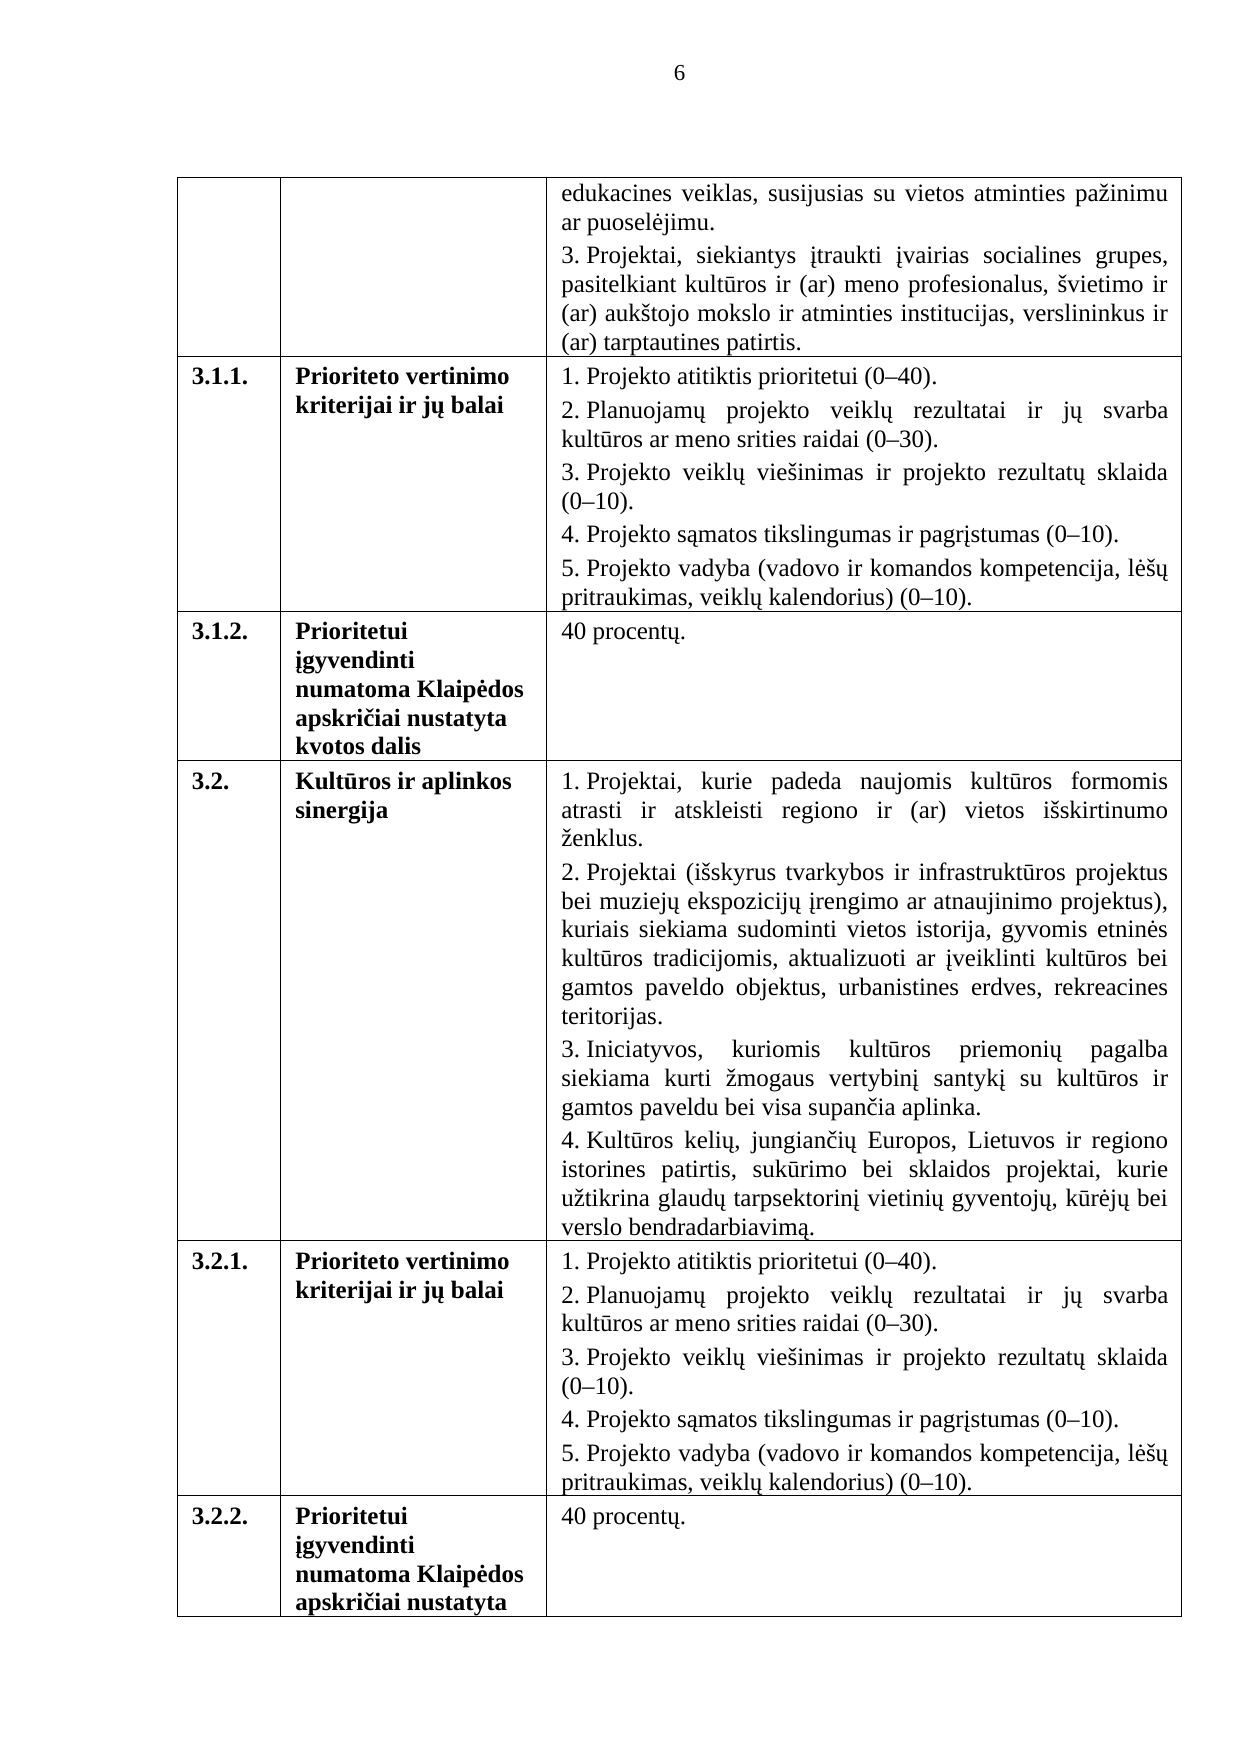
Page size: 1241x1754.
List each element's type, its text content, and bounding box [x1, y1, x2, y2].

table_cell 1. Projekto atitiktis prioritetui (0–40). 2. Planuojamų projekto veiklų rezultatai ir jų svarba kultūros ar meno srities raidai (0–30). 3. Projekto veiklų viešinimas ir projekto rezultatų sklaida (0–10). 4. Projekto sąmatos tikslingumas ir pagrįstumas (0–10). 5. Projekto vadyba (vadovo ir komandos kompetencija, lėšų pritraukimas, veiklų kalendorius) (0–10). [547, 357, 1181, 611]
table_cell edukacines veiklas, susijusias su vietos atminties pažinimu ar puoselėjimu. 3. Projektai, siekiantys įtraukti įvairias socialines grupes, pasitelkiant kultūros ir (ar) meno profesionalus, švietimo ir (ar) aukštojo mokslo ir atminties institucijas, verslininkus ir (ar) tarptautines patirtis. [547, 178, 1181, 356]
table_cell Prioritetui įgyvendinti numatoma Klaipėdos apskričiai nustatyta [281, 1496, 546, 1616]
table_cell 40 procentų. [547, 1496, 1181, 1616]
table_cell 3.2. [178, 761, 280, 1240]
table_cell Kultūros ir aplinkos sinergija [281, 761, 546, 1240]
table_cell [178, 178, 280, 356]
table_cell 3.1.2. [178, 612, 280, 760]
table_cell 3.1.1. [178, 357, 280, 611]
table_cell Prioriteto vertinimo kriterijai ir jų balai [281, 357, 546, 611]
table_cell 1. Projekto atitiktis prioritetui (0–40). 2. Planuojamų projekto veiklų rezultatai ir jų svarba kultūros ar meno srities raidai (0–30). 3. Projekto veiklų viešinimas ir projekto rezultatų sklaida (0–10). 4. Projekto sąmatos tikslingumas ir pagrįstumas (0–10). 5. Projekto vadyba (vadovo ir komandos kompetencija, lėšų pritraukimas, veiklų kalendorius) (0–10). [547, 1241, 1181, 1495]
table_cell Prioriteto vertinimo kriterijai ir jų balai [281, 1241, 546, 1495]
table_cell [281, 178, 546, 356]
table_cell 3.2.2. [178, 1496, 280, 1616]
table_cell Prioritetui įgyvendinti numatoma Klaipėdos apskričiai nustatyta kvotos dalis [281, 612, 546, 760]
table_cell 1. Projektai, kurie padeda naujomis kultūros formomis atrasti ir atskleisti regiono ir (ar) vietos išskirtinumo ženklus. 2. Projektai (išskyrus tvarkybos ir infrastruktūros projektus bei muziejų ekspozicijų įrengimo ar atnaujinimo projektus), kuriais siekiama sudominti vietos istorija, gyvomis etninės kultūros tradicijomis, aktualizuoti ar įveiklinti kultūros bei gamtos paveldo objektus, urbanistines erdves, rekreacines teritorijas. 3. Iniciatyvos, kuriomis kultūros priemonių pagalba siekiama kurti žmogaus vertybinį santykį su kultūros ir gamtos paveldu bei visa supančia aplinka. 4. Kultūros kelių, jungiančių Europos, Lietuvos ir regiono istorines patirtis, sukūrimo bei sklaidos projektai, kurie užtikrina glaudų tarpsektorinį vietinių gyventojų, kūrėjų bei verslo bendradarbiavimą. [547, 761, 1181, 1240]
table_cell 40 procentų. [547, 612, 1181, 760]
table_cell 3.2.1. [178, 1241, 280, 1495]
